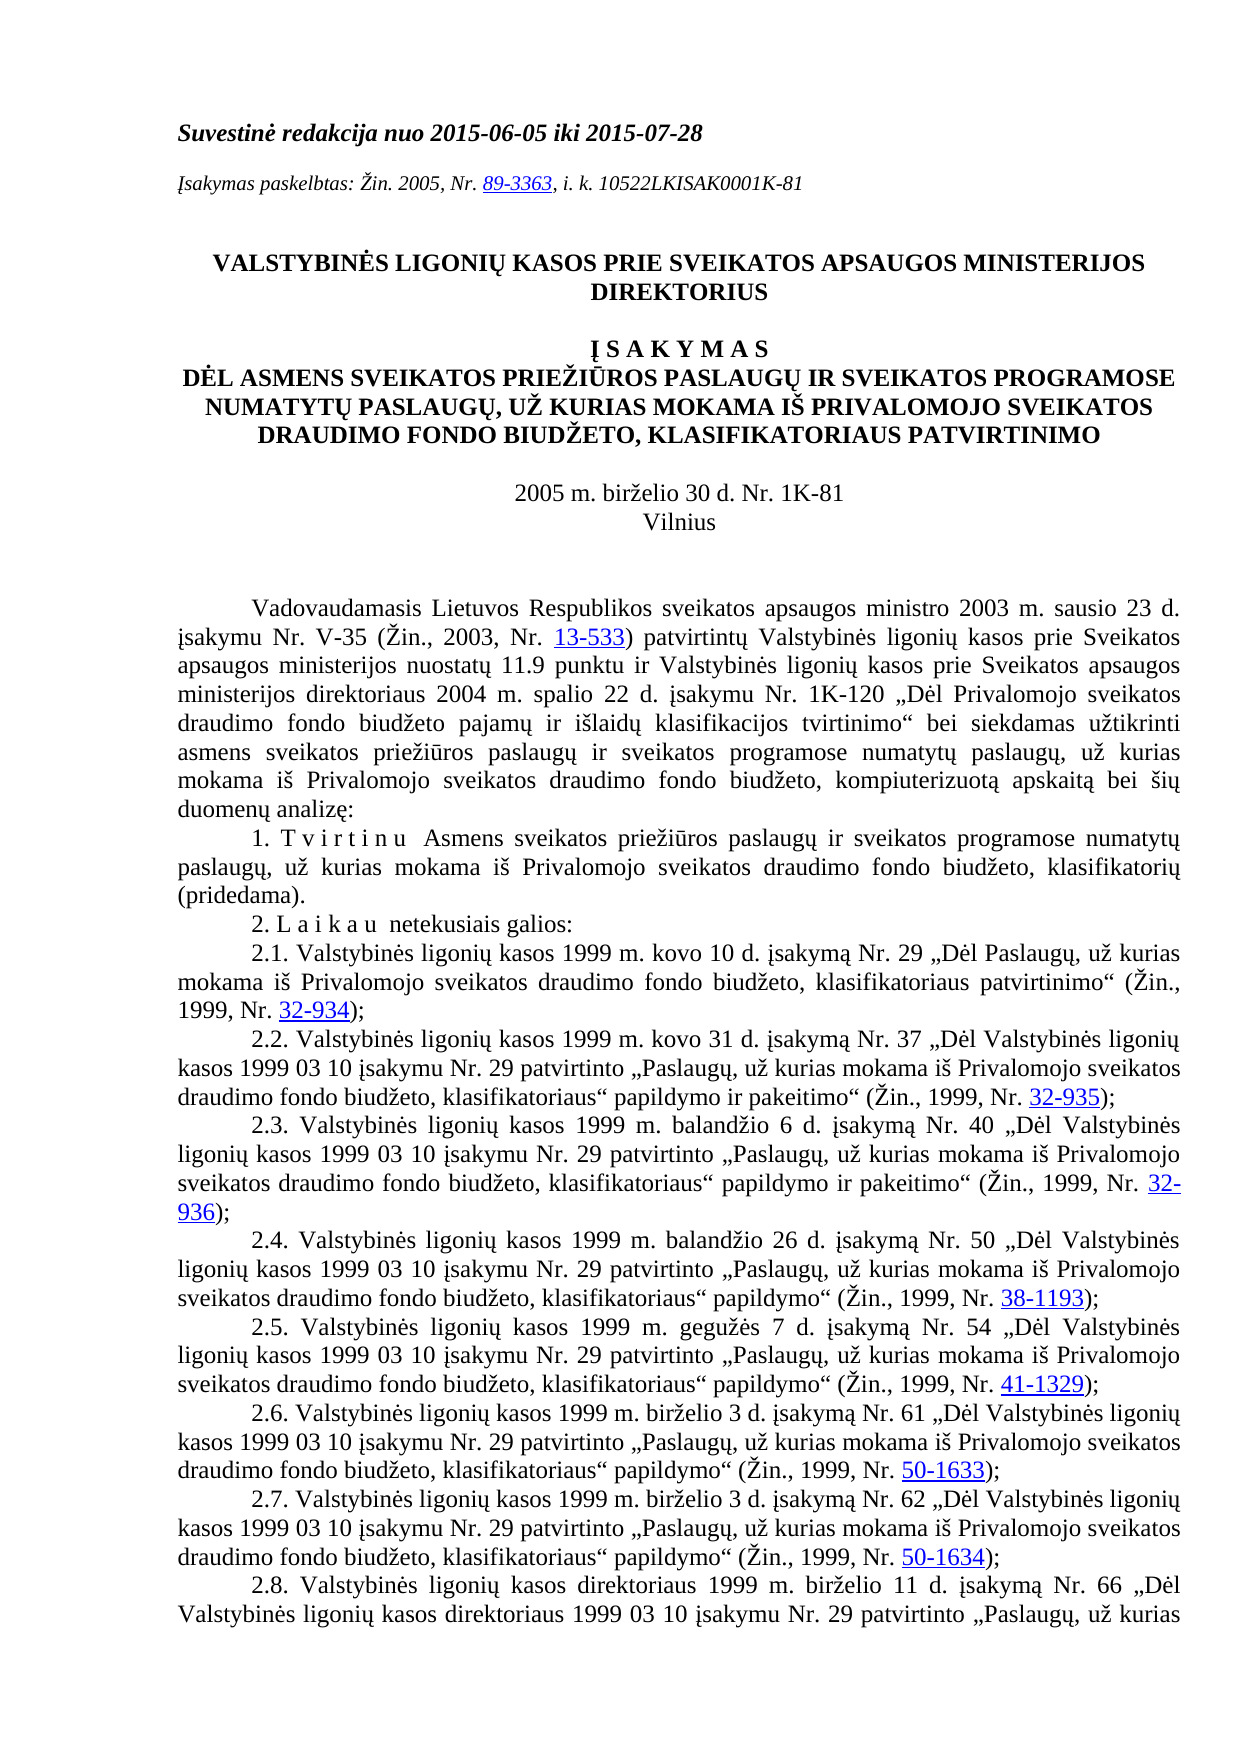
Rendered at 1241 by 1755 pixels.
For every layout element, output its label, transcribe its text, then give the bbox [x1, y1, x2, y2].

text Į S A K Y M A S [177, 334, 1181, 363]
text Vilnius [177, 507, 1181, 535]
text 2005 m. birželio 30 d. Nr. 1K-81 [177, 478, 1181, 507]
text Vadovaudamasis Lietuvos Respublikos sveikatos apsaugos ministro 2003 m. sausio 23 d. įsakymu Nr. V-35 (Žin., 2003, Nr. 13-533) patvirtintų Valstybinės ligonių kasos prie Sveikatos apsaugos ministerijos nuostatų 11.9 punktu ir Valstybinės ligonių kasos prie Sveikatos apsaugos ministerijos direktoriaus 2004 m. spalio 22 d. įsakymu Nr. 1K-120 „Dėl Privalomojo sveikatos draudimo fondo biudžeto pajamų ir išlaidų klasifikacijos tvirtinimo“ bei siekdamas užtikrinti asmens sveikatos priežiūros paslaugų ir sveikatos programose numatytų paslaugų, už kurias mokama iš Privalomojo sveikatos draudimo fondo biudžeto, kompiuterizuotą apskaitą bei šių duomenų analizę: [177, 593, 1181, 823]
text 1. Tvirtinu Asmens sveikatos priežiūros paslaugų ir sveikatos programose numatytų paslaugų, už kurias mokama iš Privalomojo sveikatos draudimo fondo biudžeto, klasifikatorių (pridedama). [177, 823, 1181, 909]
text 2.2. Valstybinės ligonių kasos 1999 m. kovo 31 d. įsakymą Nr. 37 „Dėl Valstybinės ligonių kasos 1999 03 10 įsakymu Nr. 29 patvirtinto „Paslaugų, už kurias mokama iš Privalomojo sveikatos draudimo fondo biudžeto, klasifikatoriaus“ papildymo ir pakeitimo“ (Žin., 1999, Nr. 32-935); [177, 1024, 1181, 1110]
text 2.6. Valstybinės ligonių kasos 1999 m. birželio 3 d. įsakymą Nr. 61 „Dėl Valstybinės ligonių kasos 1999 03 10 įsakymu Nr. 29 patvirtinto „Paslaugų, už kurias mokama iš Privalomojo sveikatos draudimo fondo biudžeto, klasifikatoriaus“ papildymo“ (Žin., 1999, Nr. 50-1633); [177, 1398, 1181, 1484]
text Suvestinė redakcija nuo 2015-06-05 iki 2015-07-28 [177, 118, 1181, 147]
text 2.4. Valstybinės ligonių kasos 1999 m. balandžio 26 d. įsakymą Nr. 50 „Dėl Valstybinės ligonių kasos 1999 03 10 įsakymu Nr. 29 patvirtinto „Paslaugų, už kurias mokama iš Privalomojo sveikatos draudimo fondo biudžeto, klasifikatoriaus“ papildymo“ (Žin., 1999, Nr. 38-1193); [177, 1225, 1181, 1312]
text 2.5. Valstybinės ligonių kasos 1999 m. gegužės 7 d. įsakymą Nr. 54 „Dėl Valstybinės ligonių kasos 1999 03 10 įsakymu Nr. 29 patvirtinto „Paslaugų, už kurias mokama iš Privalomojo sveikatos draudimo fondo biudžeto, klasifikatoriaus“ papildymo“ (Žin., 1999, Nr. 41-1329); [177, 1312, 1181, 1398]
text 2.8. Valstybinės ligonių kasos direktoriaus 1999 m. birželio 11 d. įsakymą Nr. 66 „Dėl Valstybinės ligonių kasos direktoriaus 1999 03 10 įsakymu Nr. 29 patvirtinto „Paslaugų, už kurias [177, 1570, 1181, 1628]
text 2. Laikau netekusiais galios: [177, 909, 1181, 938]
text Įsakymas paskelbtas: Žin. 2005, Nr. 89-3363, i. k. 10522LKISAK0001K-81 [177, 171, 1181, 195]
text 2.1. Valstybinės ligonių kasos 1999 m. kovo 10 d. įsakymą Nr. 29 „Dėl Paslaugų, už kurias mokama iš Privalomojo sveikatos draudimo fondo biudžeto, klasifikatoriaus patvirtinimo“ (Žin., 1999, Nr. 32-934); [177, 938, 1181, 1024]
text 2.3. Valstybinės ligonių kasos 1999 m. balandžio 6 d. įsakymą Nr. 40 „Dėl Valstybinės ligonių kasos 1999 03 10 įsakymu Nr. 29 patvirtinto „Paslaugų, už kurias mokama iš Privalomojo sveikatos draudimo fondo biudžeto, klasifikatoriaus“ papildymo ir pakeitimo“ (Žin., 1999, Nr. 32-936); [177, 1110, 1181, 1225]
text DĖL ASMENS SVEIKATOS PRIEŽIŪROS PASLAUGŲ IR SVEIKATOS PROGRAMOSE NUMATYTŲ PASLAUGŲ, UŽ KURIAS MOKAMA IŠ PRIVALOMOJO SVEIKATOS DRAUDIMO FONDO BIUDŽETO, KLASIFIKATORIAUS PATVIRTINIMO [177, 363, 1181, 449]
text 2.7. Valstybinės ligonių kasos 1999 m. birželio 3 d. įsakymą Nr. 62 „Dėl Valstybinės ligonių kasos 1999 03 10 įsakymu Nr. 29 patvirtinto „Paslaugų, už kurias mokama iš Privalomojo sveikatos draudimo fondo biudžeto, klasifikatoriaus“ papildymo“ (Žin., 1999, Nr. 50-1634); [177, 1484, 1181, 1570]
text VALSTYBINĖS LIGONIŲ KASOS PRIE SVEIKATOS APSAUGOS MINISTERIJOS DIREKTORIUS [177, 248, 1181, 305]
